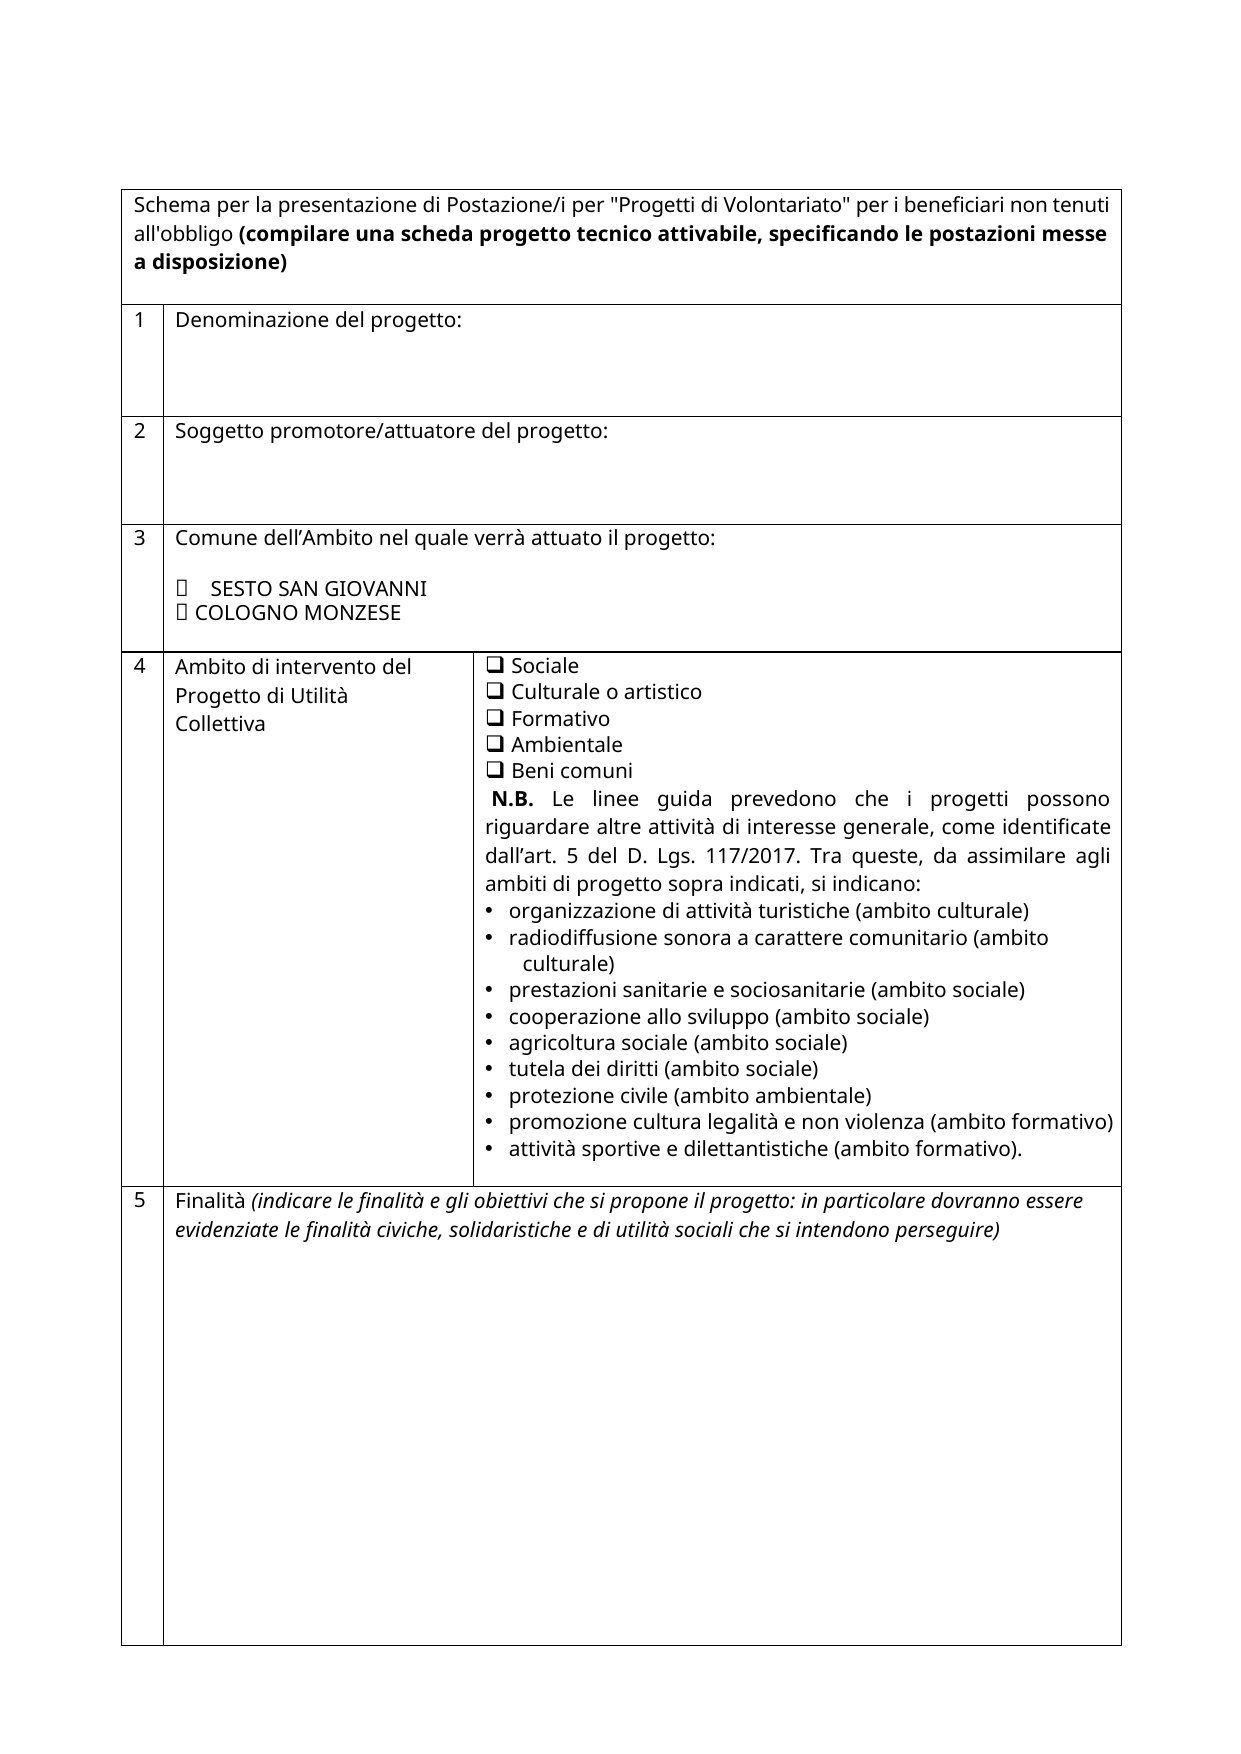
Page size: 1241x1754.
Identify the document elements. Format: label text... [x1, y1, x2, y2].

table_cell Finalità (indicare le finalità e gli obiettivi che si propone il progetto: in particolare dovranno essere evidenziate le finalità civiche, solidaristiche e di utilità sociali che si intendono perseguire) [164, 1187, 1121, 1645]
table_cell Sociale Culturale o artistico Formativo Ambientale Beni comuni N.B. Le linee guida prevedono che i progetti possono riguardare altre attività di interesse generale, come identificate dall’art. 5 del D. Lgs. 117/2017. Tra queste, da assimilare agli ambiti di progetto sopra indicati, si indicano: organizzazione di attività turistiche (ambito culturale) radiodiffusione sonora a carattere comunitario (ambito culturale) prestazioni sanitarie e sociosanitarie (ambito sociale) cooperazione allo sviluppo (ambito sociale) agricoltura sociale (ambito sociale) tutela dei diritti (ambito sociale) protezione civile (ambito ambientale) promozione cultura legalità e non violenza (ambito formativo) attività sportive e dilettantistiche (ambito formativo). [474, 653, 1121, 1186]
table_header Schema per la presentazione di Postazione/i per "Progetti di Volontariato" per i beneficiari non tenuti all'obbligo (compilare una scheda progetto tecnico attivabile, specificando le postazioni messe a disposizione) [122, 190, 1121, 304]
table_cell Comune dell’Ambito nel quale verrà attuato il progetto:  SESTO SAN GIOVANNI  COLOGNO MONZESE [164, 525, 1121, 651]
table_cell Denominazione del progetto: [164, 305, 1121, 416]
table_cell Soggetto promotore/attuatore del progetto: [164, 417, 1121, 523]
table_cell 1 [122, 305, 163, 416]
table_cell 5 [122, 1187, 163, 1645]
table_cell 3 [122, 525, 163, 651]
table_cell 4 [122, 653, 163, 1186]
table_cell 2 [122, 417, 163, 523]
table_cell Ambito di intervento del Progetto di Utilità Collettiva [164, 653, 473, 1186]
